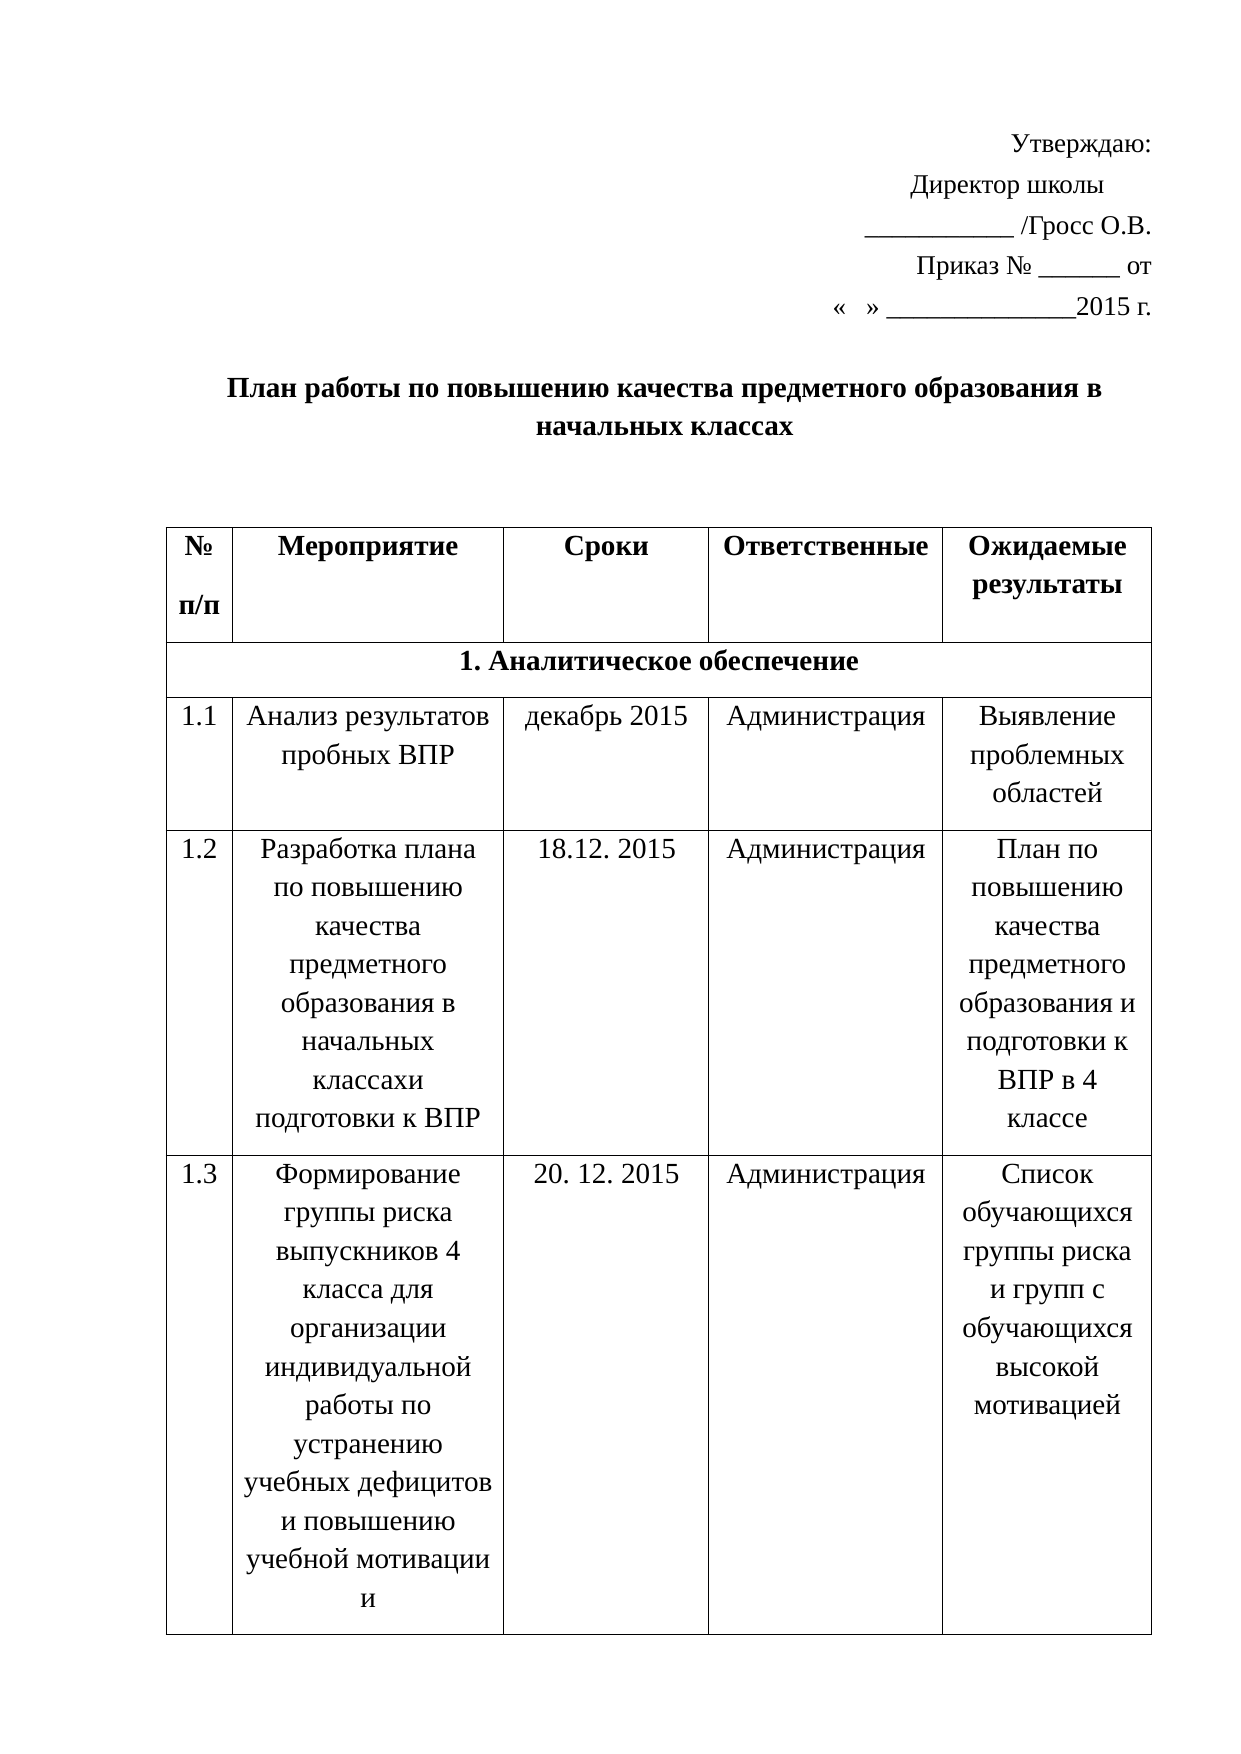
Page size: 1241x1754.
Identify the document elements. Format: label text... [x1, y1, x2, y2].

table_cell Администрация [709, 1156, 942, 1634]
table_cell 1.2 [167, 831, 232, 1155]
table_header № п/п [167, 528, 232, 642]
text Приказ № ______ от [177, 248, 1152, 281]
text План работы по повышению качества предметного образования в начальных классах [177, 370, 1152, 442]
text « » ______________2015 г. [177, 288, 1152, 321]
table_cell Администрация [709, 831, 942, 1155]
table_cell декабрь 2015 [504, 698, 708, 830]
table_cell 1.1 [167, 698, 232, 830]
table_cell 1.3 [167, 1156, 232, 1634]
table_cell 1. Аналитическое обеспечение [167, 643, 1151, 697]
table_cell Администрация [709, 698, 942, 830]
table_cell Анализ результатов пробных ВПР [233, 698, 503, 830]
table_cell План по повышению качества предметного образования и подготовки к ВПР в 4 классе [943, 831, 1151, 1155]
table_cell 20. 12. 2015 [504, 1156, 708, 1634]
text ___________ /Гросс О.В. [177, 207, 1152, 240]
table_header Ответственные [709, 528, 942, 642]
table_header Мероприятие [233, 528, 503, 642]
table_cell Разработка плана по повышению качества предметного образования в начальных классахи подготовки к ВПР [233, 831, 503, 1155]
table_cell Выявление проблемных областей [943, 698, 1151, 830]
table_header Ожидаемые результаты [943, 528, 1151, 642]
text Директор школы [177, 167, 1152, 199]
table_cell 18.12. 2015 [504, 831, 708, 1155]
table_header Сроки [504, 528, 708, 642]
table_cell Список обучающихся группы риска и групп с обучающихся высокой мотивацией [943, 1156, 1151, 1634]
text Утверждаю: [177, 126, 1152, 159]
table_cell Формирование группы риска выпускников 4 класса для организации индивидуальной работы по устранению учебных дефицитов и повышению учебной мотивации и [233, 1156, 503, 1634]
